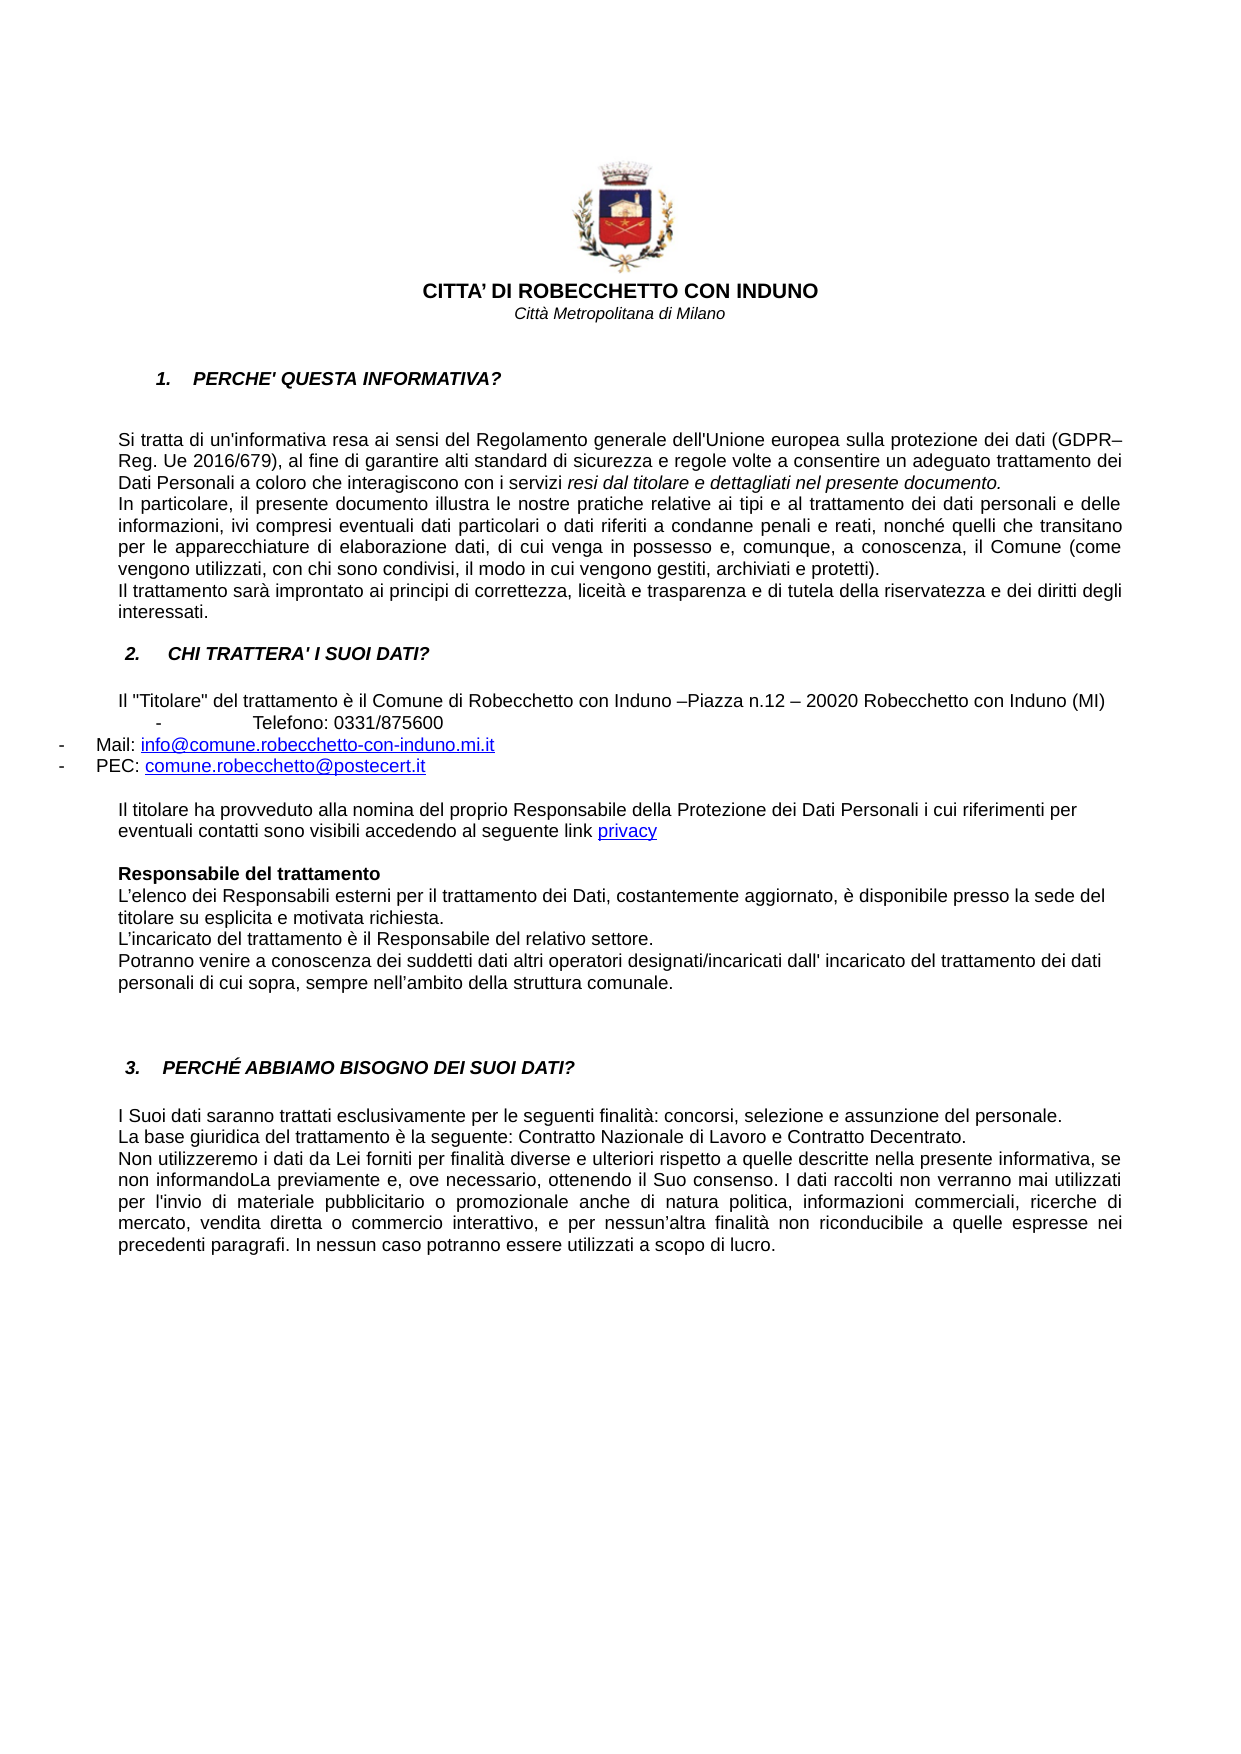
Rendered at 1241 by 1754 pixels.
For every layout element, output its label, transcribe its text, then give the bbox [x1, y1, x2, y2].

list CHI TRATTERA' I SUOI DATI? [125, 643, 1146, 664]
text Il "Titolare" del trattamento è il Comune di Robecchetto con Induno –Piazza n.12 – 20020 Robecchetto con Induno (MI) [118, 691, 1146, 712]
list Mail: info@comune.robecchetto-con-induno.mi.it [58, 734, 1146, 756]
text Città Metropolitana di Milano [305, 304, 936, 323]
list PERCHE' QUESTA INFORMATIVA? [156, 368, 1146, 389]
text Responsabile del trattamento [118, 863, 1146, 884]
text Si tratta di un'informativa resa ai sensi del Regolamento generale dell'Unione europea sulla protezione dei dati (GDPR– Reg. Ue 2016/679), al fine di garantire alti standard di sicurezza e regole volte a consentire un adeguato trattamento dei Dati Personali a coloro che interagiscono con i servizi resi dal titolare e dettagliati nel presente documento. [118, 428, 1123, 493]
text Il titolare ha provveduto alla nomina del proprio Responsabile della Protezione dei Dati Personali i cui riferimenti per eventuali contatti sono visibili accedendo al seguente link privacy [118, 799, 1122, 842]
text Potranno venire a conoscenza dei suddetti dati altri operatori designati/incaricati dall' incaricato del trattamento dei dati personali di cui sopra, sempre nell’ambito della struttura comunale. [118, 950, 1122, 993]
text Il trattamento sarà improntato ai principi di correttezza, liceità e trasparenza e di tutela della riservatezza e dei diritti degli interessati. [118, 579, 1123, 622]
list PERCHÉ ABBIAMO BISOGNO DEI SUOI DATI? [125, 1057, 1146, 1078]
text L’elenco dei Responsabili esterni per il trattamento dei Dati, costantemente aggiornato, è disponibile presso la sede del titolare su esplicita e motivata richiesta. [118, 885, 1122, 928]
text - Telefono: 0331/875600 [155, 712, 1146, 734]
text Non utilizzeremo i dati da Lei forniti per finalità diverse e ulteriori rispetto a quelle descritte nella presente informativa, se non informandoLa previamente e, ove necessario, ottenendo il Suo consenso. I dati raccolti non verranno mai utilizzati per l'invio di materiale pubblicitario o promozionale anche di natura politica, informazioni commerciali, ricerche di mercato, vendita diretta o commercio interattivo, e per nessun’altra finalità non riconducibile a quelle espresse nei precedenti paragrafi. In nessun caso potranno essere utilizzati a scopo di lucro. [118, 1147, 1123, 1255]
text L’incaricato del trattamento è il Responsabile del relativo settore. [118, 928, 1146, 950]
list PEC: comune.robecchetto@postecert.it [58, 756, 1146, 777]
text CITTA’ DI ROBECCHETTO CON INDUNO [305, 279, 936, 303]
text I Suoi dati saranno trattati esclusivamente per le seguenti finalità: concorsi, selezione e assunzione del personale. La base giuridica del trattamento è la seguente: Contratto Nazionale di Lavoro e Contratto Decentrato. [118, 1104, 1063, 1147]
text In particolare, il presente documento illustra le nostre pratiche relative ai tipi e al trattamento dei dati personali e delle informazioni, ivi compresi eventuali dati particolari o dati riferiti a condanne penali e reati, nonché quelli che transitano per le apparecchiature di elaborazione dati, di cui venga in possesso e, comunque, a conoscenza, il Comune (come vengono utilizzati, con chi sono condivisi, il modo in cui vengono gestiti, archiviati e protetti). [118, 493, 1123, 579]
